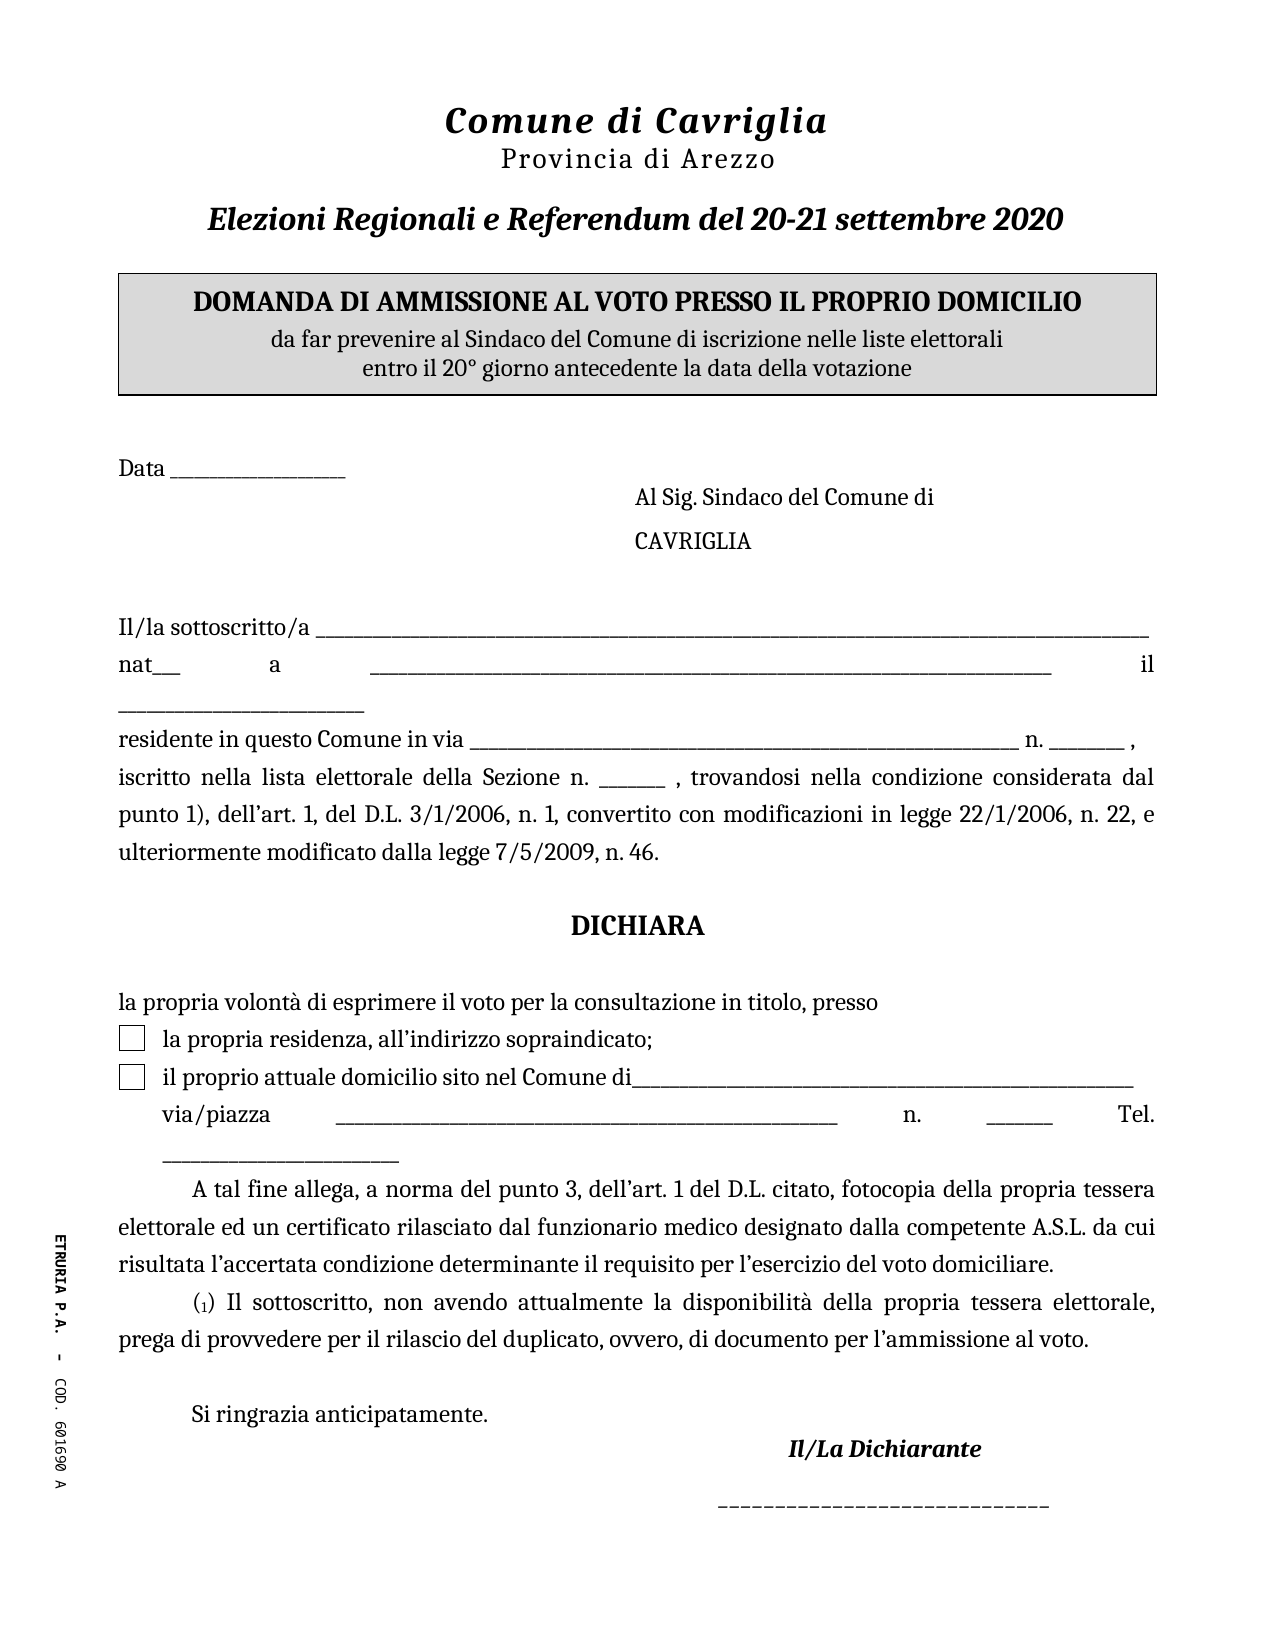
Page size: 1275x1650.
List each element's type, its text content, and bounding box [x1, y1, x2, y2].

text Data ______________________ [118, 453, 1157, 482]
subtitle DICHIARA [118, 905, 1157, 943]
text nat___ a ________________________________________________________________________ il __________________________ [118, 643, 1157, 718]
text _____________________________ [118, 1483, 1157, 1512]
text iscritto nella lista elettorale della Sezione n. _______ , trovandosi nella condizione considerata dal punto 1), dell’art. 1, del D.L. 3/1/2006, n. 1, convertito con modificazioni in legge 22/1/2006, n. 22, e ulteriormente modificato dalla legge 7/5/2009, n. 46. [118, 755, 1157, 868]
text Il/la sottoscritto/a ________________________________________________________________________________________ [118, 605, 1157, 643]
text Elezioni Regionali e Referendum del 20-21 settembre 2020 [118, 201, 1157, 239]
text entro il 20° giorno antecedente la data della votazione [119, 351, 1156, 380]
subtitle DOMANDA DI AMMISSIONE AL VOTO PRESSO IL PROPRIO DOMICILIO [119, 282, 1156, 319]
text Al Sig. Sindaco del Comune di [118, 482, 1157, 511]
text CAVRIGLIA [118, 520, 1157, 557]
text (1) Il sottoscritto, non avendo attualmente la disponibilità della propria tessera elettorale, prega di provvedere per il rilascio del duplicato, ovvero, di documento per l’ammissione al voto. [118, 1280, 1157, 1355]
text la propria residenza, all’indirizzo sopraindicato; [162, 1018, 1157, 1055]
text A tal fine allega, a norma del punto 3, dell’art. 1 del D.L. citato, fotocopia della propria tessera elettorale ed un certificato rilasciato dal funzionario medico designato dalla competente A.S.L. da cui risultata l’accertata condizione determinante il requisito per l’esercizio del voto domiciliare. [118, 1168, 1157, 1280]
text residente in questo Comune in via __________________________________________________________ n. ________ , [118, 718, 1157, 755]
text Comune di Cavriglia [118, 99, 1157, 143]
text la propria volontà di esprimere il voto per la consultazione in titolo, presso [118, 980, 1157, 1018]
text da far prevenire al Sindaco del Comune di iscrizione nelle liste elettorali [119, 322, 1156, 351]
text il proprio attuale domicilio sito nel Comune di_____________________________________________________ [162, 1055, 1157, 1093]
text Il/La Dichiarante [118, 1435, 1157, 1464]
text Si ringrazia anticipatamente. [118, 1393, 1157, 1430]
text via/piazza _____________________________________________________ n. _______ Tel. _________________________ [162, 1093, 1157, 1168]
text Provincia di Arezzo [118, 143, 1157, 176]
